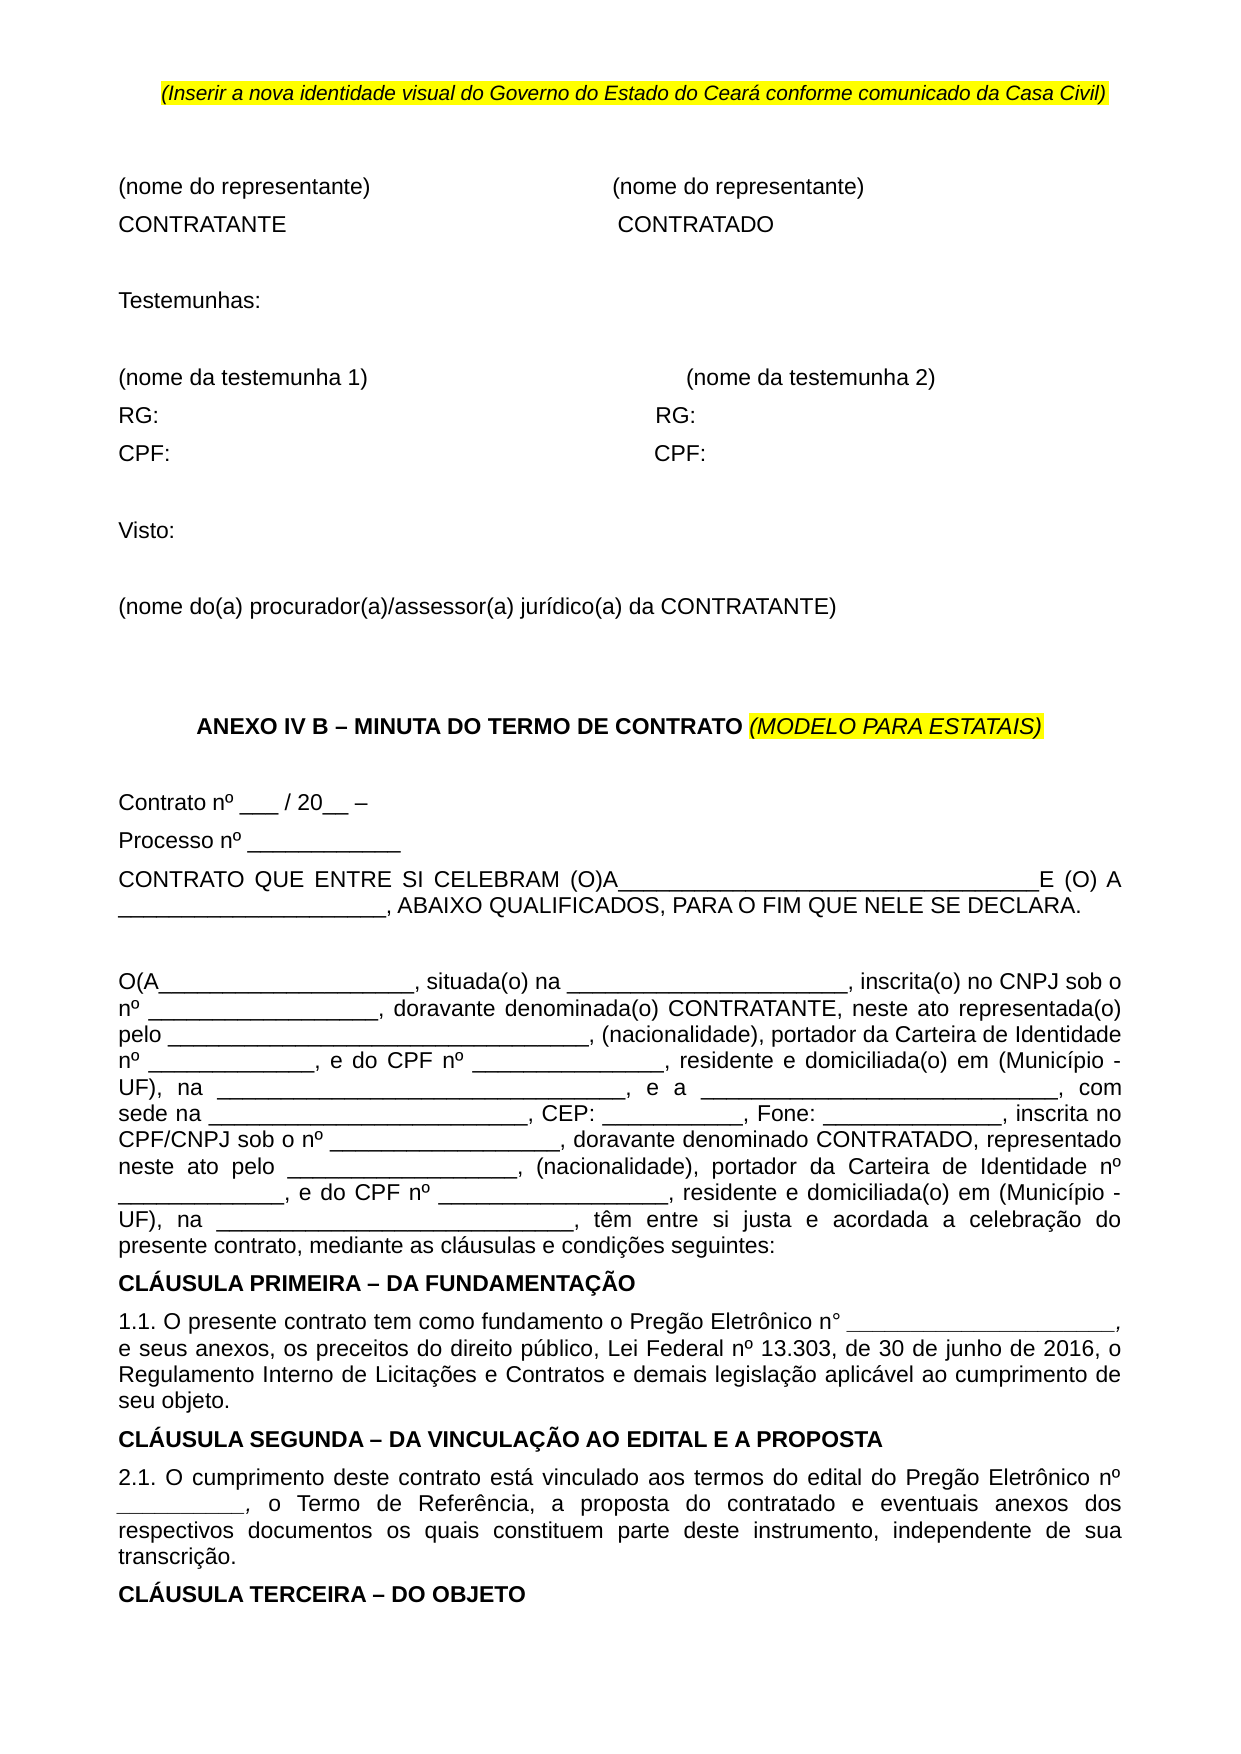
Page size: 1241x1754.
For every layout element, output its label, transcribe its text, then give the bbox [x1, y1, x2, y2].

text (nome do representante) (nome do representante) [118, 173, 1122, 199]
text CLÁUSULA PRIMEIRA – DA FUNDAMENTAÇÃO [118, 1270, 1122, 1296]
text CPF: CPF: [118, 440, 1122, 467]
text Contrato nº ___ / 20__ – [118, 789, 1122, 815]
text Visto: [118, 517, 1122, 543]
text CONTRATANTE CONTRATADO [118, 211, 1122, 237]
text O(A____________________, situada(o) na ______________________, inscrita(o) no CNPJ sob o nº __________________, doravante denominada(o) CONTRATANTE, neste ato representada(o) pelo _________________________________, (nacionalidade), portador da Carteira de Identidade nº _____________, e do CPF nº _______________, residente e domiciliada(o) em (Município - UF), na ________________________________, e a ____________________________, com sede na _________________________, CEP: ___________, Fone: ______________, inscrita no CPF/CNPJ sob o nº __________________, doravante denominado CONTRATADO, representado neste ato pelo __________________, (nacionalidade), portador da Carteira de Identidade nº _____________, e do CPF nº __________________, residente e domiciliada(o) em (Município - UF), na ____________________________, têm entre si justa e acordada a celebração do presente contrato, mediante as cláusulas e condições seguintes: [118, 968, 1122, 1258]
text CLÁUSULA TERCEIRA – DO OBJETO [118, 1581, 1122, 1607]
text CONTRATO QUE ENTRE SI CELEBRAM (O)A_________________________________E (O) A _____________________, ABAIXO QUALIFICADOS, PARA O FIM QUE NELE SE DECLARA. [118, 866, 1122, 918]
text (nome da testemunha 1) (nome da testemunha 2) [118, 364, 1122, 390]
text 2.1. O cumprimento deste contrato está vinculado aos termos do edital do Pregão Eletrônico nº __________, o Termo de Referência, a proposta do contratado e eventuais anexos dos respectivos documentos os quais constituem parte deste instrumento, independente de sua transcrição. [118, 1464, 1122, 1569]
text (nome do(a) procurador(a)/assessor(a) jurídico(a) da CONTRATANTE) [118, 593, 1122, 619]
text Processo nº ____________ [118, 827, 1122, 854]
text Testemunhas: [118, 287, 1122, 314]
text 1.1. O presente contrato tem como fundamento o Pregão Eletrônico n° _____________________, e seus anexos, os preceitos do direito público, Lei Federal nº 13.303, de 30 de junho de 2016, o Regulamento Interno de Licitações e Contratos e demais legislação aplicável ao cumprimento de seu objeto. [118, 1308, 1122, 1414]
text CLÁUSULA SEGUNDA – DA VINCULAÇÃO AO EDITAL E A PROPOSTA [118, 1426, 1122, 1452]
text RG: RG: [118, 402, 1122, 428]
text ANEXO IV B – MINUTA DO TERMO DE CONTRATO (MODELO PARA ESTATAIS) [118, 713, 1122, 739]
